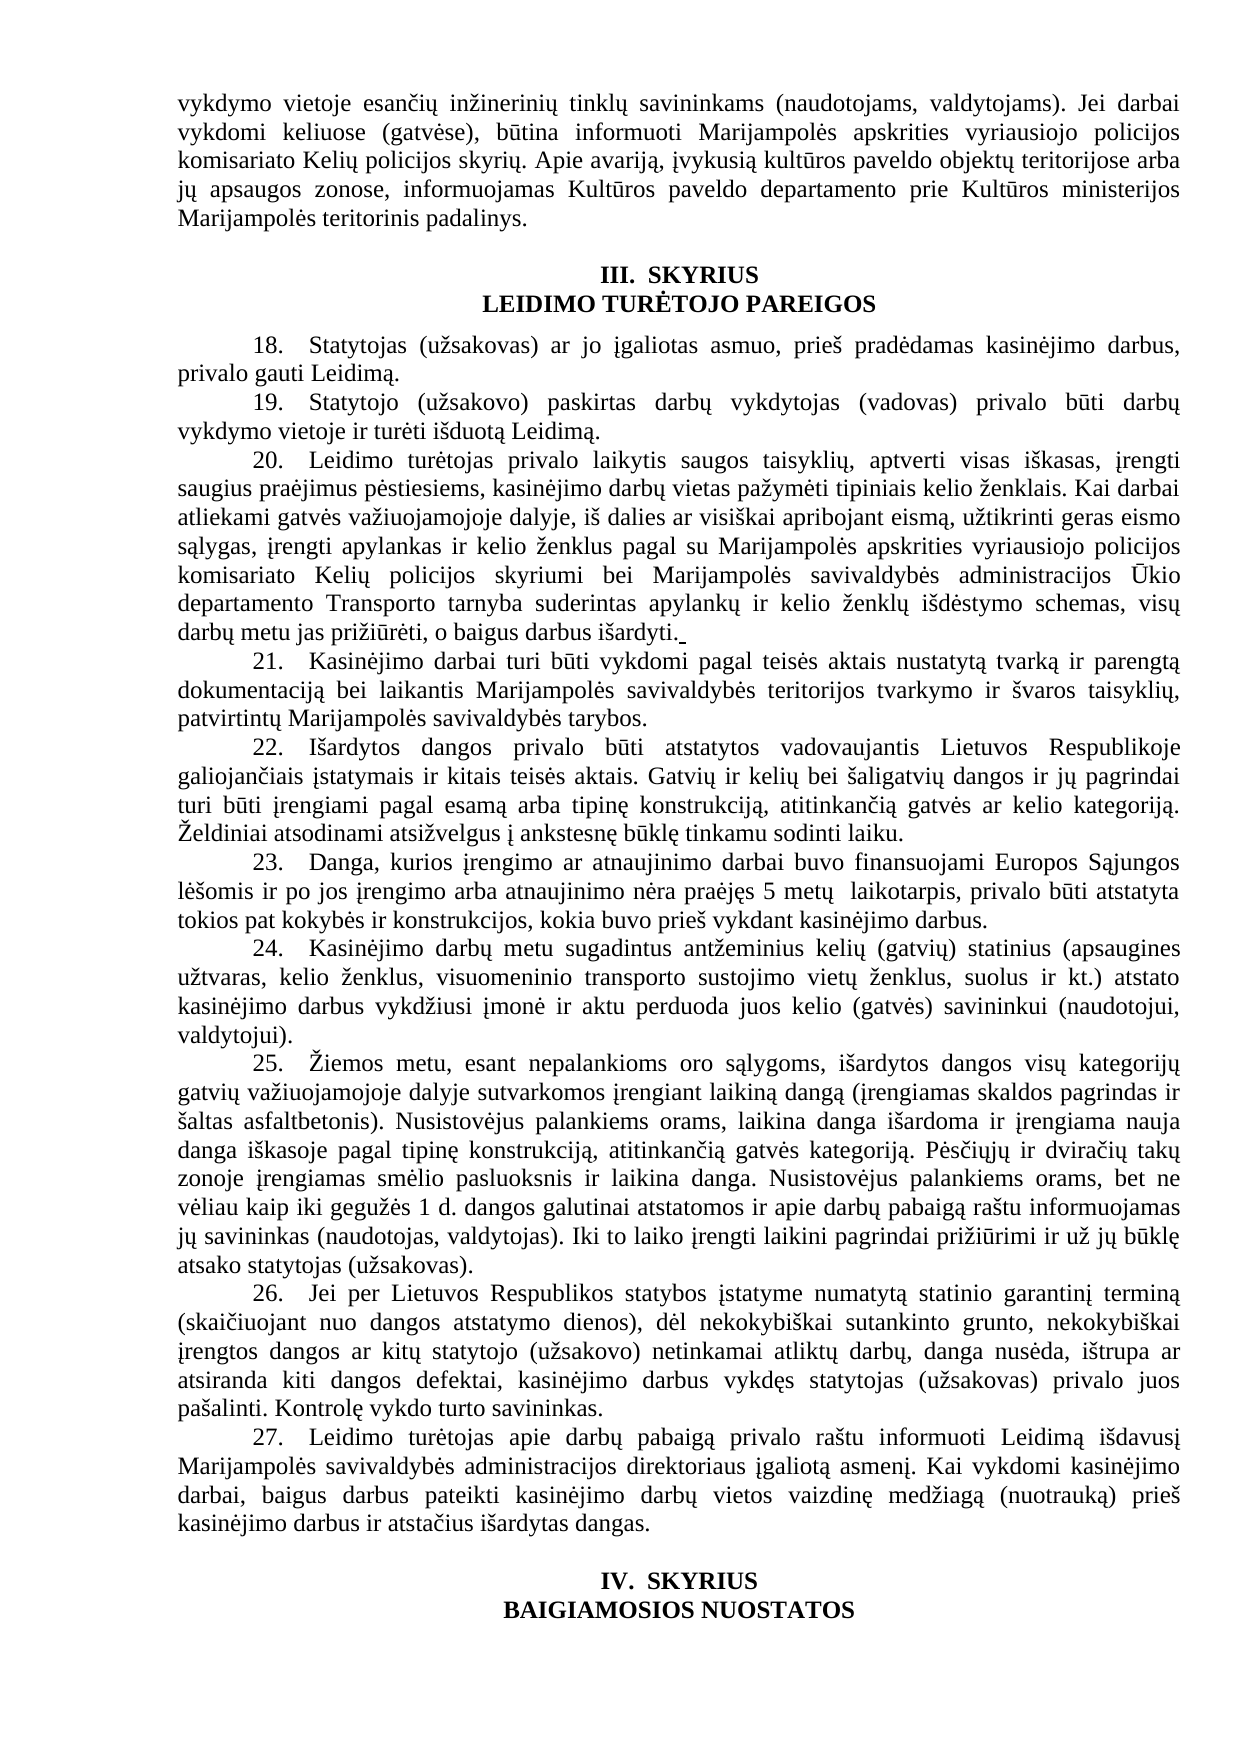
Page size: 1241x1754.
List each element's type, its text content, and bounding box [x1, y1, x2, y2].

text BAIGIAMOSIOS NUOSTATOS [177, 1595, 1181, 1623]
text LEIDIMO TURĖTOJO PAREIGOS [177, 289, 1181, 318]
text IV. Skyrius [177, 1566, 1181, 1595]
text 18. Statytojas (užsakovas) ar jo įgaliotas asmuo, prieš pradėdamas kasinėjimo darbus, privalo gauti Leidimą. [177, 330, 1181, 387]
text 21. Kasinėjimo darbai turi būti vykdomi pagal teisės aktais nustatytą tvarką ir parengtą dokumentaciją bei laikantis Marijampolės savivaldybės teritorijos tvarkymo ir švaros taisyklių, patvirtintų Marijampolės savivaldybės tarybos. [177, 646, 1181, 732]
text III. SKYRIUS [177, 260, 1181, 289]
text 23. Danga, kurios įrengimo ar atnaujinimo darbai buvo finansuojami Europos Sąjungos lėšomis ir po jos įrengimo arba atnaujinimo nėra praėjęs 5 metų laikotarpis, privalo būti atstatyta tokios pat kokybės ir konstrukcijos, kokia buvo prieš vykdant kasinėjimo darbus. [177, 847, 1181, 933]
text 24. Kasinėjimo darbų metu sugadintus antžeminius kelių (gatvių) statinius (apsaugines užtvaras, kelio ženklus, visuomeninio transporto sustojimo vietų ženklus, suolus ir kt.) atstato kasinėjimo darbus vykdžiusi įmonė ir aktu perduoda juos kelio (gatvės) savininkui (naudotojui, valdytojui). [177, 933, 1181, 1048]
text 19. Statytojo (užsakovo) paskirtas darbų vykdytojas (vadovas) privalo būti darbų vykdymo vietoje ir turėti išduotą Leidimą. [177, 387, 1181, 445]
text 20. Leidimo turėtojas privalo laikytis saugos taisyklių, aptverti visas iškasas, įrengti saugius praėjimus pėstiesiems, kasinėjimo darbų vietas pažymėti tipiniais kelio ženklais. Kai darbai atliekami gatvės važiuojamojoje dalyje, iš dalies ar visiškai apribojant eismą, užtikrinti geras eismo sąlygas, įrengti apylankas ir kelio ženklus pagal su Marijampolės apskrities vyriausiojo policijos komisariato Kelių policijos skyriumi bei Marijampolės savivaldybės administracijos Ūkio departamento Transporto tarnyba suderintas apylankų ir kelio ženklų išdėstymo schemas, visų darbų metu jas prižiūrėti, o baigus darbus išardyti. [177, 445, 1181, 646]
text 25. Žiemos metu, esant nepalankioms oro sąlygoms, išardytos dangos visų kategorijų gatvių važiuojamojoje dalyje sutvarkomos įrengiant laikiną dangą (įrengiamas skaldos pagrindas ir šaltas asfaltbetonis). Nusistovėjus palankiems orams, laikina danga išardoma ir įrengiama nauja danga iškasoje pagal tipinę konstrukciją, atitinkančią gatvės kategoriją. Pėsčiųjų ir dviračių takų zonoje įrengiamas smėlio pasluoksnis ir laikina danga. Nusistovėjus palankiems orams, bet ne vėliau kaip iki gegužės 1 d. dangos galutinai atstatomos ir apie darbų pabaigą raštu informuojamas jų savininkas (naudotojas, valdytojas). Iki to laiko įrengti laikini pagrindai prižiūrimi ir už jų būklę atsako statytojas (užsakovas). [177, 1048, 1181, 1278]
text 26. Jei per Lietuvos Respublikos statybos įstatyme numatytą statinio garantinį terminą (skaičiuojant nuo dangos atstatymo dienos), dėl nekokybiškai sutankinto grunto, nekokybiškai įrengtos dangos ar kitų statytojo (užsakovo) netinkamai atliktų darbų, danga nusėda, ištrupa ar atsiranda kiti dangos defektai, kasinėjimo darbus vykdęs statytojas (užsakovas) privalo juos pašalinti. Kontrolę vykdo turto savininkas. [177, 1278, 1181, 1422]
text vykdymo vietoje esančių inžinerinių tinklų savininkams (naudotojams, valdytojams). Jei darbai vykdomi keliuose (gatvėse), būtina informuoti Marijampolės apskrities vyriausiojo policijos komisariato Kelių policijos skyrių. Apie avariją, įvykusią kultūros paveldo objektų teritorijose arba jų apsaugos zonose, informuojamas Kultūros paveldo departamento prie Kultūros ministerijos Marijampolės teritorinis padalinys. [177, 88, 1181, 232]
text 22. Išardytos dangos privalo būti atstatytos vadovaujantis Lietuvos Respublikoje galiojančiais įstatymais ir kitais teisės aktais. Gatvių ir kelių bei šaligatvių dangos ir jų pagrindai turi būti įrengiami pagal esamą arba tipinę konstrukciją, atitinkančią gatvės ar kelio kategoriją. Želdiniai atsodinami atsižvelgus į ankstesnę būklę tinkamu sodinti laiku. [177, 732, 1181, 847]
text 27. Leidimo turėtojas apie darbų pabaigą privalo raštu informuoti Leidimą išdavusį Marijampolės savivaldybės administracijos direktoriaus įgaliotą asmenį. Kai vykdomi kasinėjimo darbai, baigus darbus pateikti kasinėjimo darbų vietos vaizdinę medžiagą (nuotrauką) prieš kasinėjimo darbus ir atstačius išardytas dangas. [177, 1422, 1181, 1537]
